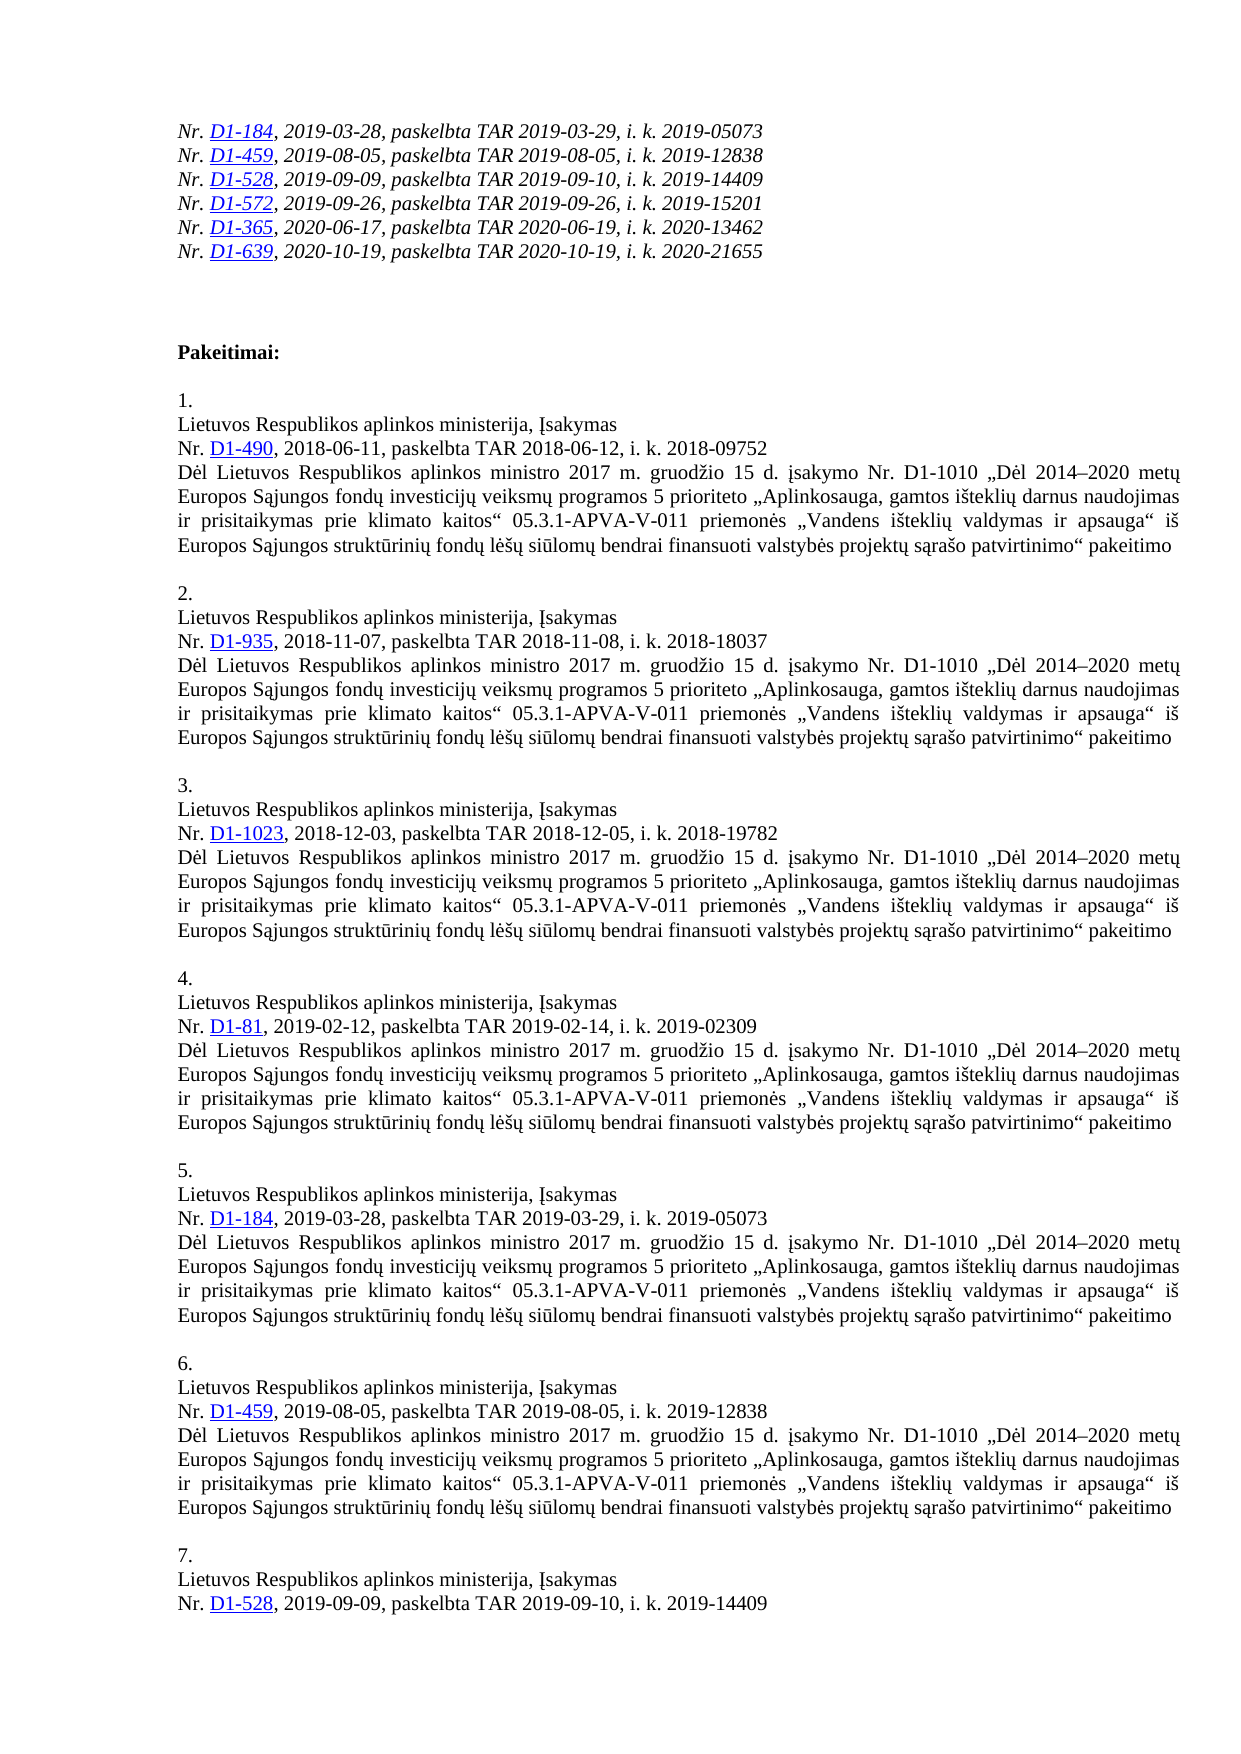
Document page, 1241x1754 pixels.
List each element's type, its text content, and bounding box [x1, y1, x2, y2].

text 1. [177, 388, 1181, 412]
text Nr. D1-528, 2019-09-09, paskelbta TAR 2019-09-10, i. k. 2019-14409 [177, 167, 1181, 191]
text Dėl Lietuvos Respublikos aplinkos ministro 2017 m. gruodžio 15 d. įsakymo Nr. D1-1010 „Dėl 2014–2020 metų Europos Sąjungos fondų investicijų veiksmų programos 5 prioriteto „Aplinkosauga, gamtos išteklių darnus naudojimas ir prisitaikymas prie klimato kaitos“ 05.3.1-APVA-V-011 priemonės „Vandens išteklių valdymas ir apsauga“ iš Europos Sąjungos struktūrinių fondų lėšų siūlomų bendrai finansuoti valstybės projektų sąrašo patvirtinimo“ pakeitimo [177, 845, 1181, 942]
text Nr. D1-935, 2018-11-07, paskelbta TAR 2018-11-08, i. k. 2018-18037 [177, 629, 1181, 653]
text Lietuvos Respublikos aplinkos ministerija, Įsakymas [177, 1182, 1181, 1206]
text Nr. D1-1023, 2018-12-03, paskelbta TAR 2018-12-05, i. k. 2018-19782 [177, 821, 1181, 845]
text Lietuvos Respublikos aplinkos ministerija, Įsakymas [177, 412, 1181, 436]
text Lietuvos Respublikos aplinkos ministerija, Įsakymas [177, 1567, 1181, 1591]
text Nr. D1-81, 2019-02-12, paskelbta TAR 2019-02-14, i. k. 2019-02309 [177, 1014, 1181, 1038]
text Lietuvos Respublikos aplinkos ministerija, Įsakymas [177, 605, 1181, 629]
text Nr. D1-365, 2020-06-17, paskelbta TAR 2020-06-19, i. k. 2020-13462 [177, 215, 1181, 239]
text Dėl Lietuvos Respublikos aplinkos ministro 2017 m. gruodžio 15 d. įsakymo Nr. D1-1010 „Dėl 2014–2020 metų Europos Sąjungos fondų investicijų veiksmų programos 5 prioriteto „Aplinkosauga, gamtos išteklių darnus naudojimas ir prisitaikymas prie klimato kaitos“ 05.3.1-APVA-V-011 priemonės „Vandens išteklių valdymas ir apsauga“ iš Europos Sąjungos struktūrinių fondų lėšų siūlomų bendrai finansuoti valstybės projektų sąrašo patvirtinimo“ pakeitimo [177, 460, 1181, 557]
text Nr. D1-184, 2019-03-28, paskelbta TAR 2019-03-29, i. k. 2019-05073 [177, 1206, 1181, 1230]
text Dėl Lietuvos Respublikos aplinkos ministro 2017 m. gruodžio 15 d. įsakymo Nr. D1-1010 „Dėl 2014–2020 metų Europos Sąjungos fondų investicijų veiksmų programos 5 prioriteto „Aplinkosauga, gamtos išteklių darnus naudojimas ir prisitaikymas prie klimato kaitos“ 05.3.1-APVA-V-011 priemonės „Vandens išteklių valdymas ir apsauga“ iš Europos Sąjungos struktūrinių fondų lėšų siūlomų bendrai finansuoti valstybės projektų sąrašo patvirtinimo“ pakeitimo [177, 653, 1181, 749]
text Lietuvos Respublikos aplinkos ministerija, Įsakymas [177, 990, 1181, 1014]
text Nr. D1-184, 2019-03-28, paskelbta TAR 2019-03-29, i. k. 2019-05073 [177, 119, 1181, 143]
text Lietuvos Respublikos aplinkos ministerija, Įsakymas [177, 797, 1181, 821]
text Lietuvos Respublikos aplinkos ministerija, Įsakymas [177, 1375, 1181, 1399]
text 2. [177, 581, 1181, 605]
text Nr. D1-572, 2019-09-26, paskelbta TAR 2019-09-26, i. k. 2019-15201 [177, 191, 1181, 215]
text 6. [177, 1351, 1181, 1375]
text 5. [177, 1158, 1181, 1182]
text 7. [177, 1543, 1181, 1567]
text Pakeitimai: [177, 340, 1181, 364]
text Nr. D1-490, 2018-06-11, paskelbta TAR 2018-06-12, i. k. 2018-09752 [177, 436, 1181, 460]
text Nr. D1-639, 2020-10-19, paskelbta TAR 2020-10-19, i. k. 2020-21655 [177, 239, 1181, 263]
text Dėl Lietuvos Respublikos aplinkos ministro 2017 m. gruodžio 15 d. įsakymo Nr. D1-1010 „Dėl 2014–2020 metų Europos Sąjungos fondų investicijų veiksmų programos 5 prioriteto „Aplinkosauga, gamtos išteklių darnus naudojimas ir prisitaikymas prie klimato kaitos“ 05.3.1-APVA-V-011 priemonės „Vandens išteklių valdymas ir apsauga“ iš Europos Sąjungos struktūrinių fondų lėšų siūlomų bendrai finansuoti valstybės projektų sąrašo patvirtinimo“ pakeitimo [177, 1230, 1181, 1327]
text 4. [177, 966, 1181, 990]
text Dėl Lietuvos Respublikos aplinkos ministro 2017 m. gruodžio 15 d. įsakymo Nr. D1-1010 „Dėl 2014–2020 metų Europos Sąjungos fondų investicijų veiksmų programos 5 prioriteto „Aplinkosauga, gamtos išteklių darnus naudojimas ir prisitaikymas prie klimato kaitos“ 05.3.1-APVA-V-011 priemonės „Vandens išteklių valdymas ir apsauga“ iš Europos Sąjungos struktūrinių fondų lėšų siūlomų bendrai finansuoti valstybės projektų sąrašo patvirtinimo“ pakeitimo [177, 1423, 1181, 1519]
text Nr. D1-459, 2019-08-05, paskelbta TAR 2019-08-05, i. k. 2019-12838 [177, 1399, 1181, 1423]
text Nr. D1-528, 2019-09-09, paskelbta TAR 2019-09-10, i. k. 2019-14409 [177, 1591, 1181, 1615]
text Dėl Lietuvos Respublikos aplinkos ministro 2017 m. gruodžio 15 d. įsakymo Nr. D1-1010 „Dėl 2014–2020 metų Europos Sąjungos fondų investicijų veiksmų programos 5 prioriteto „Aplinkosauga, gamtos išteklių darnus naudojimas ir prisitaikymas prie klimato kaitos“ 05.3.1-APVA-V-011 priemonės „Vandens išteklių valdymas ir apsauga“ iš Europos Sąjungos struktūrinių fondų lėšų siūlomų bendrai finansuoti valstybės projektų sąrašo patvirtinimo“ pakeitimo [177, 1038, 1181, 1134]
text Nr. D1-459, 2019-08-05, paskelbta TAR 2019-08-05, i. k. 2019-12838 [177, 143, 1181, 167]
text 3. [177, 773, 1181, 797]
